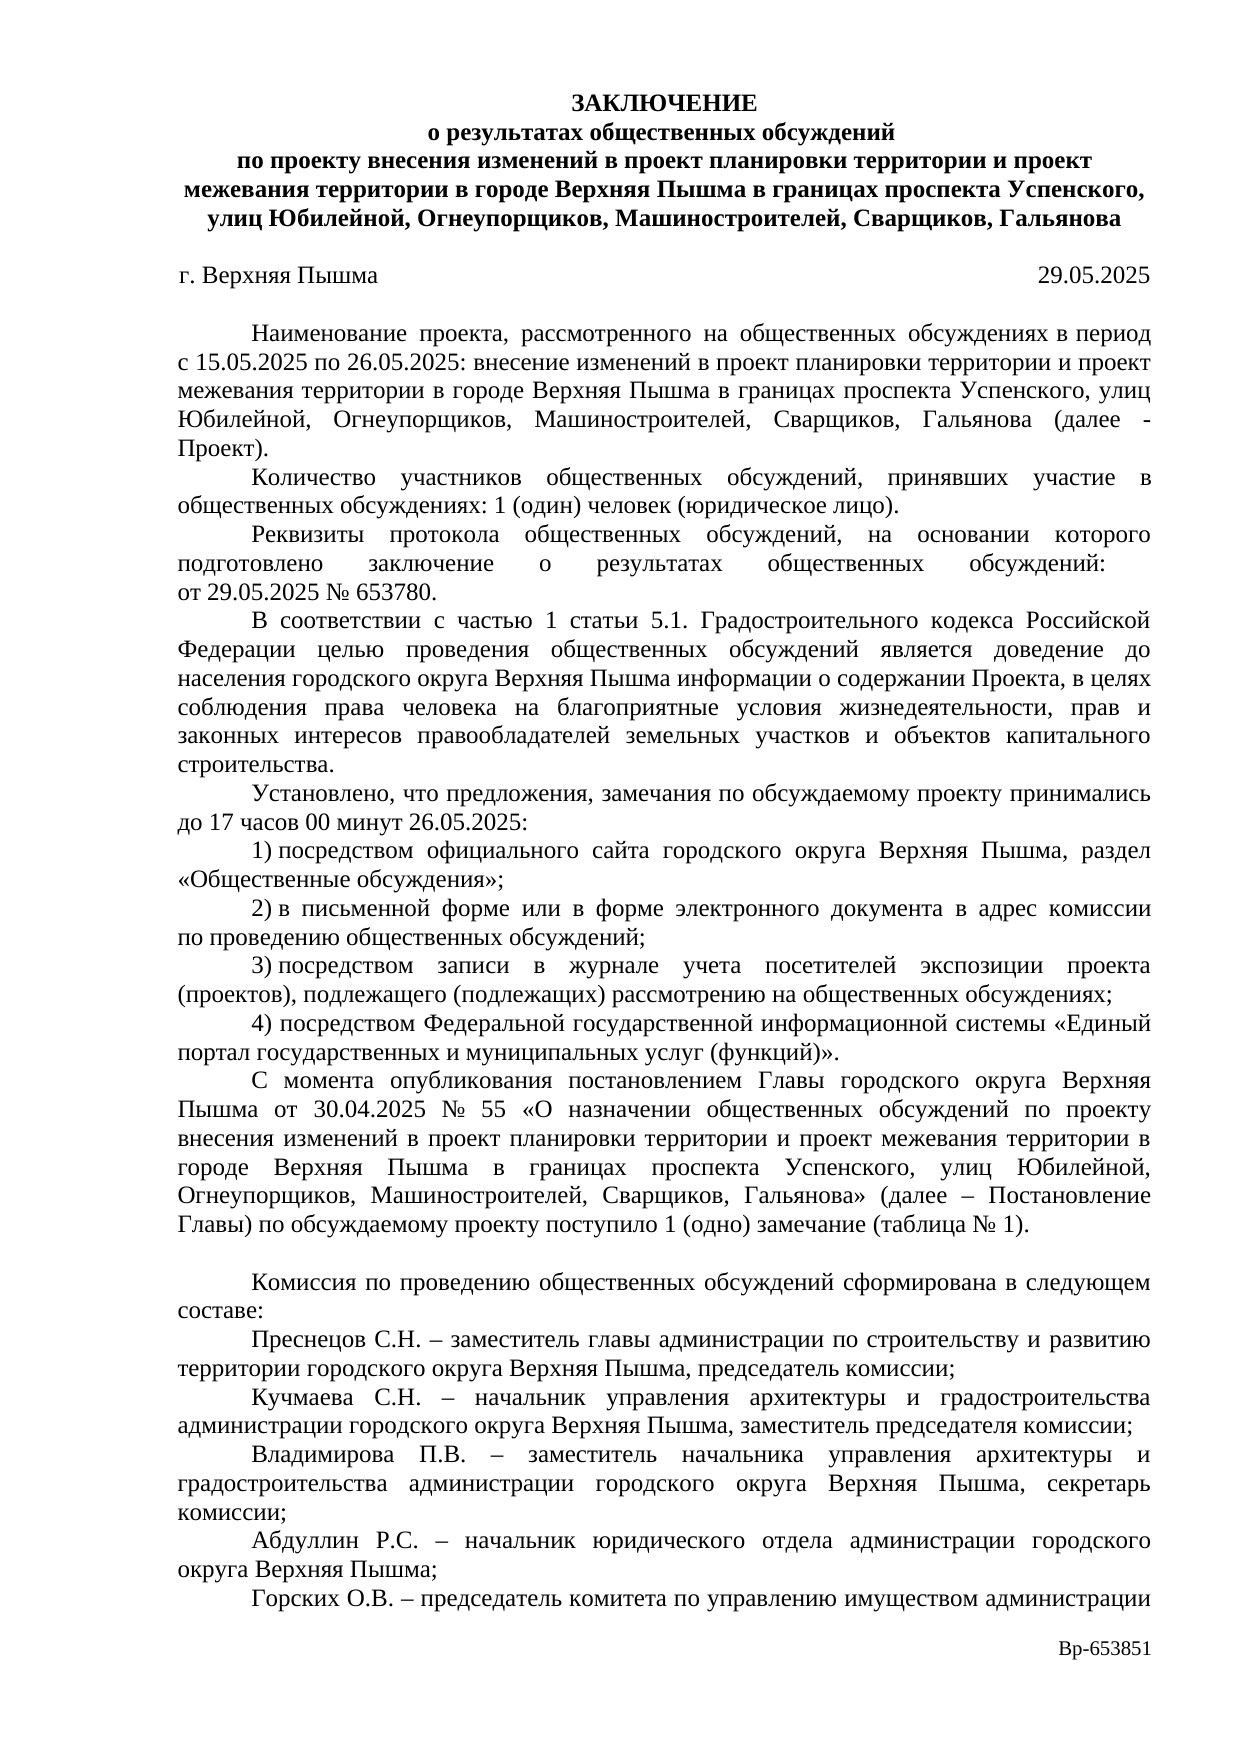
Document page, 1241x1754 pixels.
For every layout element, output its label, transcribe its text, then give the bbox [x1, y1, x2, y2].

text Кучмаева С.Н. – начальник управления архитектуры и градостроительства администрации городского округа Верхняя Пышма, заместитель председателя комиссии; [177, 1382, 1152, 1439]
text В соответствии с частью 1 статьи 5.1. Градостроительного кодекса Российской Федерации целью проведения общественных обсуждений является доведение до населения городского округа Верхняя Пышма информации о содержании Проекта, в целях соблюдения права человека на благоприятные условия жизнедеятельности, прав и законных интересов правообладателей земельных участков и объектов капитального строительства. [177, 605, 1152, 778]
text Абдуллин Р.С. – начальник юридического отдела администрации городского округа Верхняя Пышма; [177, 1525, 1152, 1583]
text о результатах общественных обсуждений [177, 117, 1152, 145]
text г. Верхняя Пышма 29.05.2025 [177, 260, 1152, 289]
text 3) посредством записи в журнале учета посетителей экспозиции проекта (проектов), подлежащего (подлежащих) рассмотрению на общественных обсуждениях; [177, 950, 1152, 1008]
text Владимирова П.В. – заместитель начальника управления архитектуры и градостроительства администрации городского округа Верхняя Пышма, секретарь комиссии; [177, 1439, 1152, 1525]
text Количество участников общественных обсуждений, принявших участие в общественных обсуждениях: 1 (один) человек (юридическое лицо). [177, 462, 1152, 519]
text Реквизиты протокола общественных обсуждений, на основании которого подготовлено заключение о результатах общественных обсуждений: от 29.05.2025 № 653780. [177, 519, 1152, 605]
text Комиссия по проведению общественных обсуждений сформирована в следующем составе: [177, 1267, 1152, 1324]
text С момента опубликования постановлением Главы городского округа Верхняя Пышма от 30.04.2025 № 55 «О назначении общественных обсуждений по проекту внесения изменений в проект планировки территории и проект межевания территории в городе Верхняя Пышма в границах проспекта Успенского, улиц Юбилейной, Огнеупорщиков, Машиностроителей, Сварщиков, Гальянова» (далее – Постановление Главы) по обсуждаемому проекту поступило 1 (одно) замечание (таблица № 1). [177, 1065, 1152, 1238]
text 4) посредством Федеральной государственной информационной системы «Единый портал государственных и муниципальных услуг (функций)». [177, 1008, 1152, 1065]
text 1) посредством официального сайта городского округа Верхняя Пышма, раздел «Общественные обсуждения»; [177, 835, 1152, 893]
text Установлено, что предложения, замечания по обсуждаемому проекту принимались до 17 часов 00 минут 26.05.2025: [177, 778, 1152, 835]
text Наименование проекта, рассмотренного на общественных обсуждениях в период с 15.05.2025 по 26.05.2025: внесение изменений в проект планировки территории и проект межевания территории в городе Верхняя Пышма в границах проспекта Успенского, улиц Юбилейной, Огнеупорщиков, Машиностроителей, Сварщиков, Гальянова (далее - Проект). [177, 318, 1152, 462]
text 2) в письменной форме или в форме электронного документа в адрес комиссии по проведению общественных обсуждений; [177, 893, 1152, 950]
text ЗАКЛЮЧЕНИЕ [177, 88, 1152, 117]
text Преснецов С.Н. – заместитель главы администрации по строительству и развитию территории городского округа Верхняя Пышма, председатель комиссии; [177, 1324, 1152, 1382]
text по проекту внесения изменений в проект планировки территории и проект межевания территории в городе Верхняя Пышма в границах проспекта Успенского, улиц Юбилейной, Огнеупорщиков, Машиностроителей, Сварщиков, Гальянова [177, 145, 1152, 232]
text Горских О.В. – председатель комитета по управлению имуществом администрации [177, 1583, 1152, 1612]
